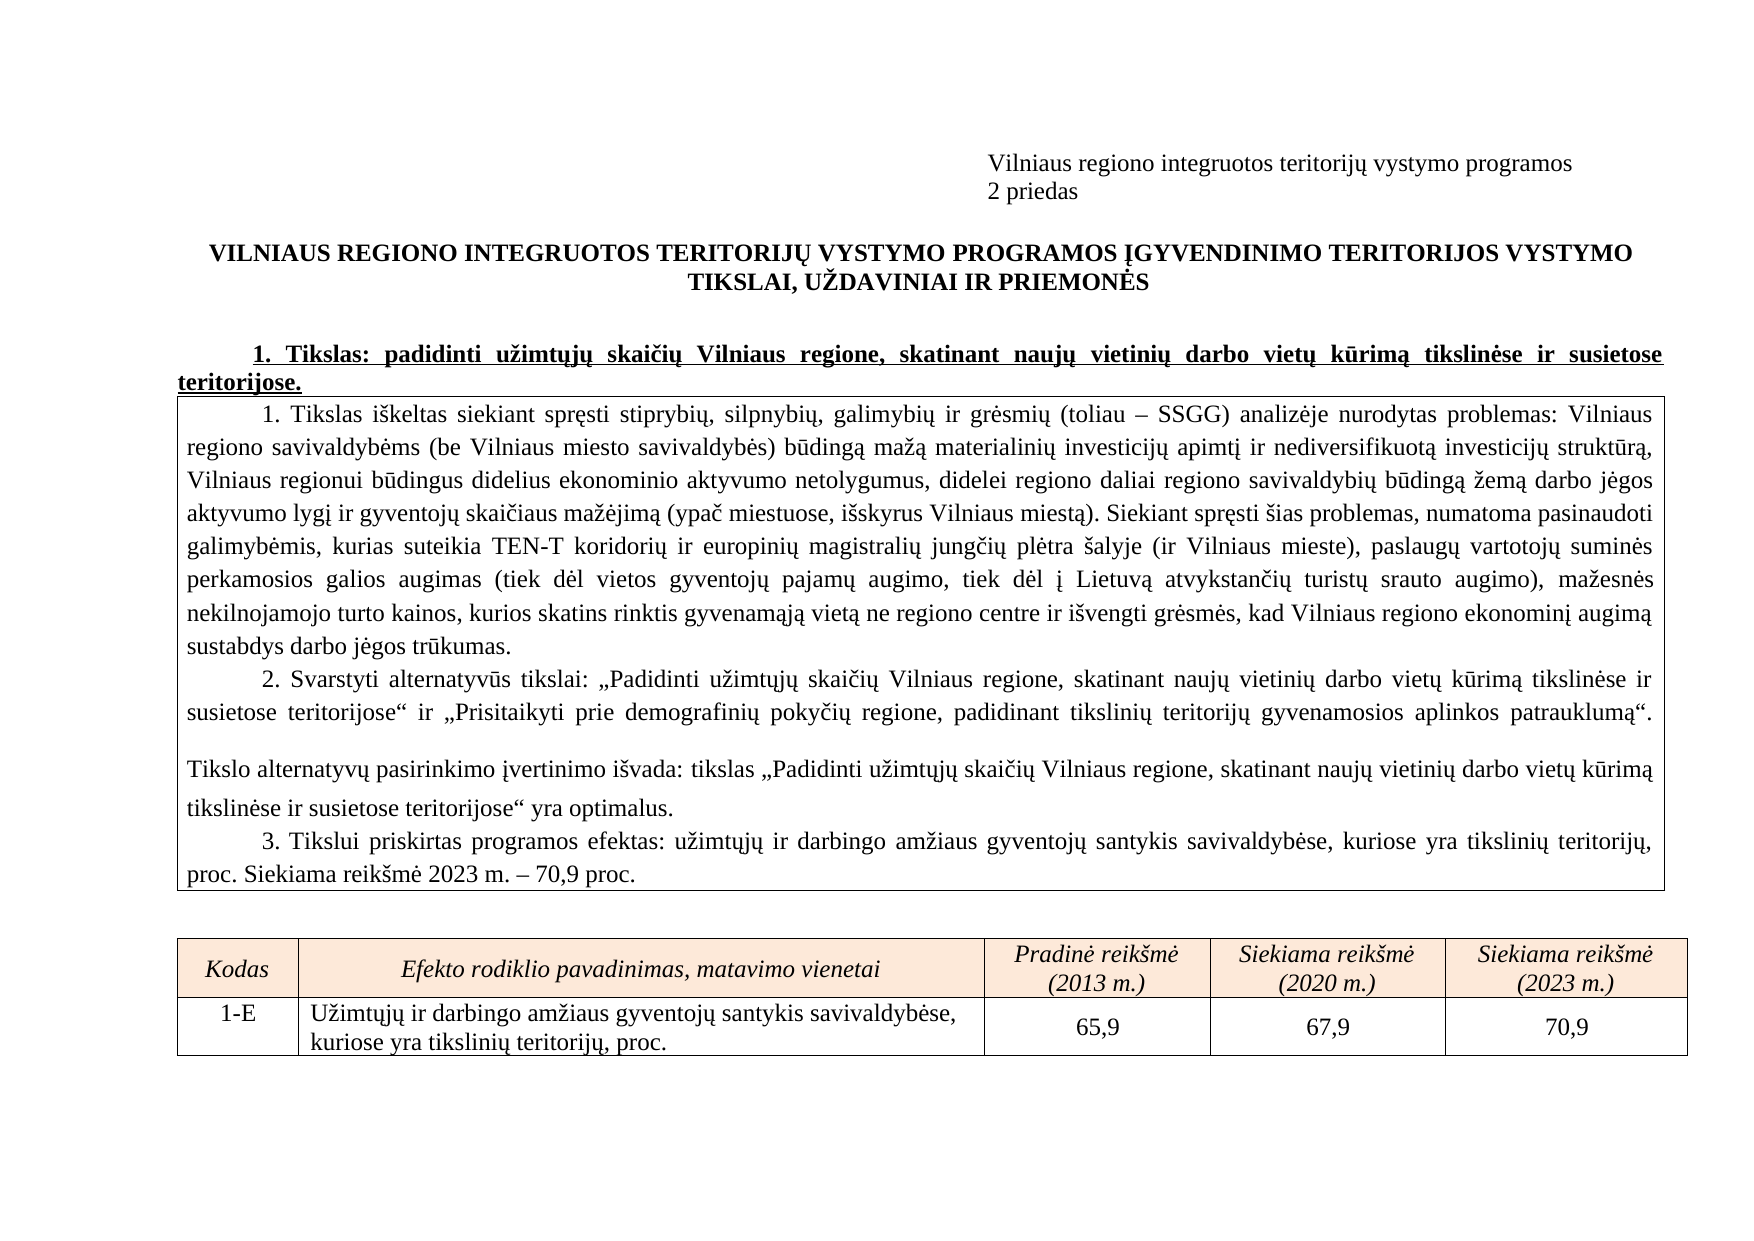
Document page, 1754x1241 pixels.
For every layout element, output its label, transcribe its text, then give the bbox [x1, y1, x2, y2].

text VILNIAUS REGIONO INTEGRUOTOS TERITORIJŲ VYSTYMO PROGRAMOS ĮGYVENDINIMO TERITORIJOS VYSTYMO TIKSLAI, UŽDAVINIAI IR PRIEMONĖS [177, 238, 1665, 296]
text 1. Tikslas: padidinti užimtųjų skaičių Vilniaus regione, skatinant naujų vietinių darbo vietų kūrimą tikslinėse ir susietose teritorijose. [177, 339, 1665, 396]
table_header Efekto rodiklio pavadinimas, matavimo vienetai [299, 939, 984, 997]
text 2. Svarstyti alternatyvūs tikslai: „Padidinti užimtųjų skaičių Vilniaus regione, skatinant naujų vietinių darbo vietų kūrimą tikslinėse ir susietose teritorijose“ ir „Prisitaikyti prie demografinių pokyčių regione, padidinant tikslinių teritorijų gyvenamosios aplinkos patrauklumą“. Tikslo alternatyvų pasirinkimo įvertinimo išvada: tikslas „Padidinti užimtųjų skaičių Vilniaus regione, skatinant naujų vietinių darbo vietų kūrimą tikslinėse ir susietose teritorijose“ yra optimalus. [178, 661, 1664, 821]
text 1. Tikslas iškeltas siekiant spręsti stiprybių, silpnybių, galimybių ir grėsmių (toliau – SSGG) analizėje nurodytas problemas: Vilniaus regiono savivaldybėms (be Vilniaus miesto savivaldybės) būdingą mažą materialinių investicijų apimtį ir nediversifikuotą investicijų struktūrą, Vilniaus regionui būdingus didelius ekonominio aktyvumo netolygumus, didelei regiono daliai regiono savivaldybių būdingą žemą darbo jėgos aktyvumo lygį ir gyventojų skaičiaus mažėjimą (ypač miestuose, išskyrus Vilniaus miestą). Siekiant spręsti šias problemas, numatoma pasinaudoti galimybėmis, kurias suteikia TEN-T koridorių ir europinių magistralių jungčių plėtra šalyje (ir Vilniaus mieste), paslaugų vartotojų suminės perkamosios galios augimas (tiek dėl vietos gyventojų pajamų augimo, tiek dėl į Lietuvą atvykstančių turistų srauto augimo), mažesnės nekilnojamojo turto kainos, kurios skatins rinktis gyvenamąją vietą ne regiono centre ir išvengti grėsmės, kad Vilniaus regiono ekonominį augimą sustabdys darbo jėgos trūkumas. [178, 397, 1664, 659]
table_cell 67,9 [1211, 998, 1445, 1055]
table_cell 70,9 [1446, 998, 1687, 1055]
table_header Kodas [178, 939, 298, 997]
text 2 priedas [987, 176, 1665, 205]
table_cell 65,9 [985, 998, 1210, 1055]
table_header Siekiama reikšmė (2020 m.) [1211, 939, 1445, 997]
table_header Pradinė reikšmė (2013 m.) [985, 939, 1210, 997]
text Vilniaus regiono integruotos teritorijų vystymo programos [987, 148, 1665, 176]
table_header Siekiama reikšmė (2023 m.) [1446, 939, 1687, 997]
table_cell Užimtųjų ir darbingo amžiaus gyventojų santykis savivaldybėse, kuriose yra tikslinių teritorijų, proc. [299, 998, 984, 1055]
table_cell 1-E [178, 998, 298, 1055]
text 3. Tikslui priskirtas programos efektas: užimtųjų ir darbingo amžiaus gyventojų santykis savivaldybėse, kuriose yra tikslinių teritorijų, proc. Siekiama reikšmė 2023 m. – 70,9 proc. [178, 823, 1664, 890]
